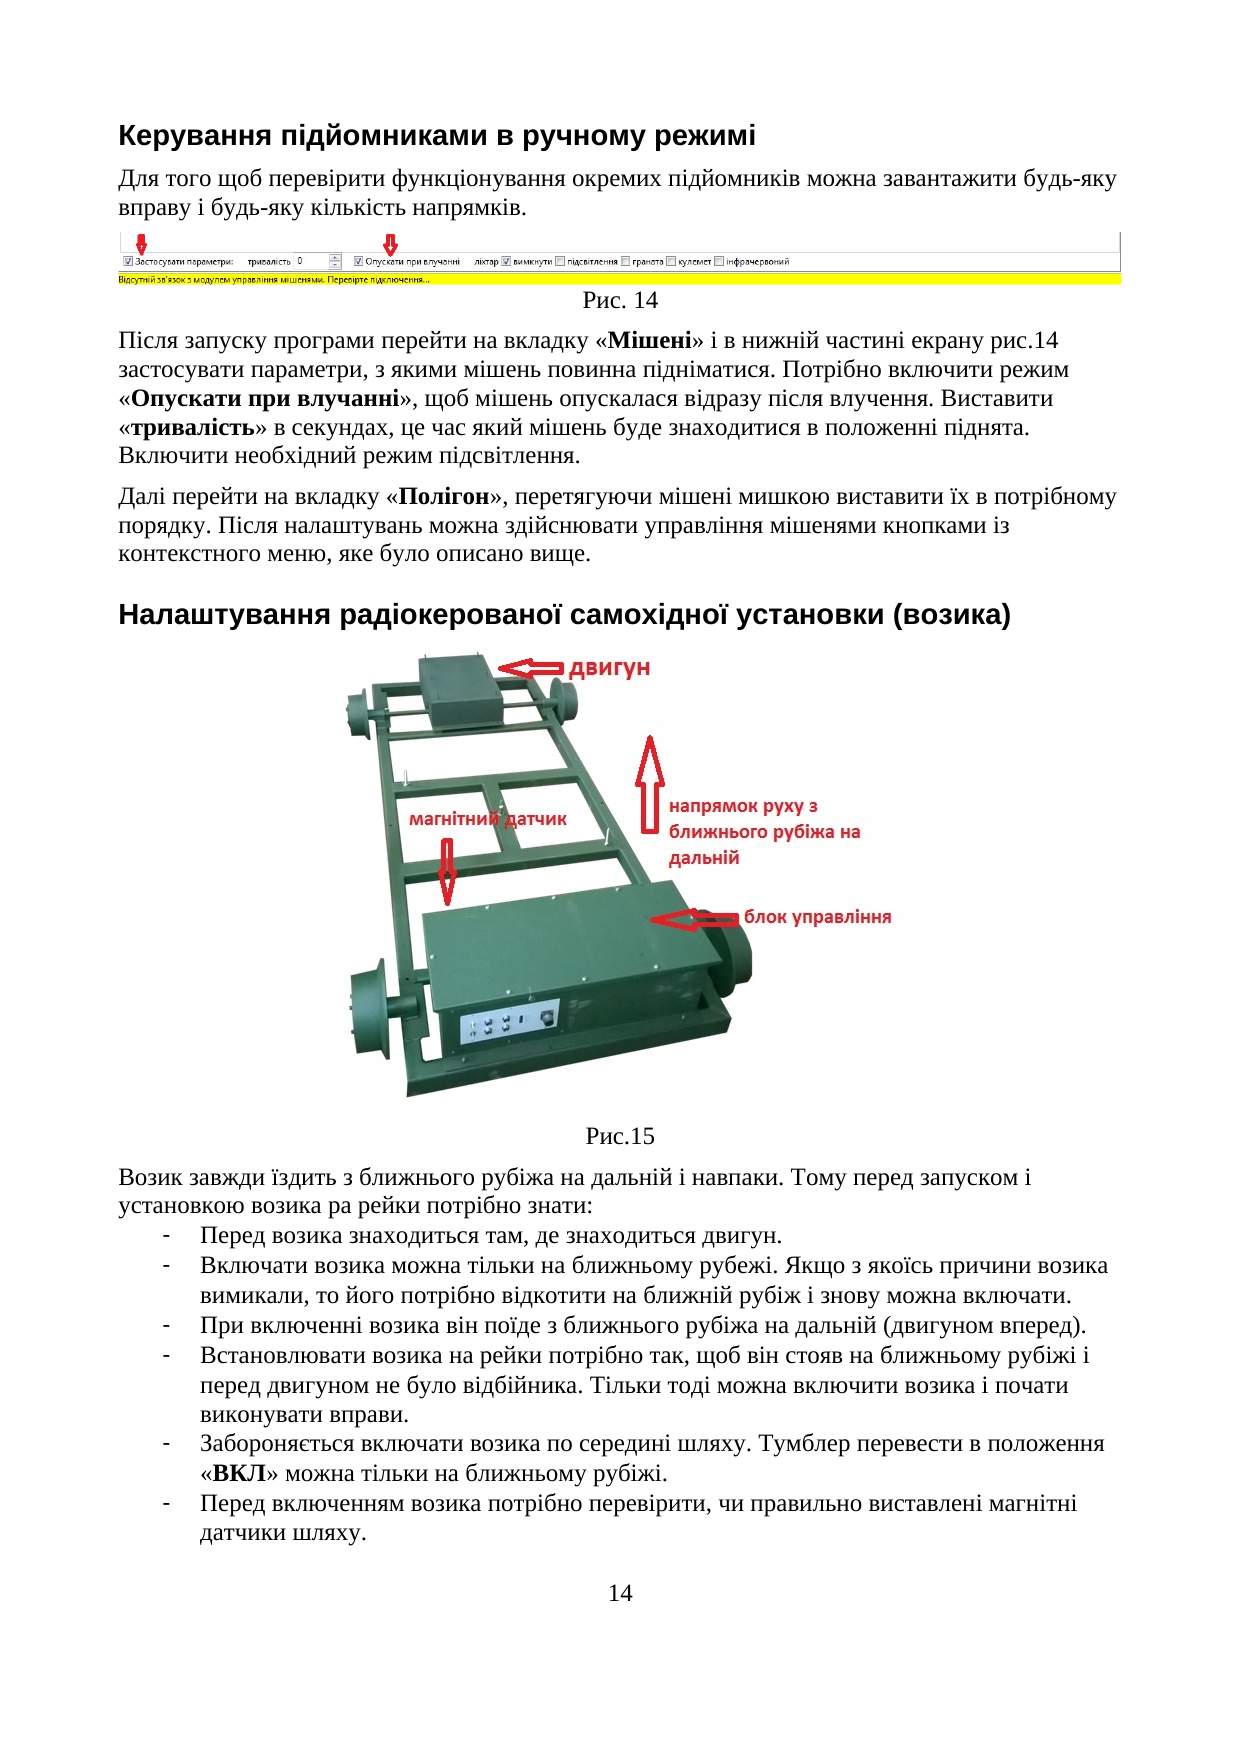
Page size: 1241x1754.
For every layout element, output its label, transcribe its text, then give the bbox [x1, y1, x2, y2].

text Для того щоб перевірити функціонування окремих підйомників можна завантажити будь-яку вправу і будь-яку кількість напрямків. [118, 163, 1122, 221]
text Возик завжди їздить з ближнього рубіжа на дальній і навпаки. Тому перед запуском і установкою возика ра рейки потрібно знати: [118, 1162, 1122, 1219]
subtitle Керування підйомниками в ручному режимі [118, 118, 1122, 152]
picture [329, 642, 911, 1121]
text Рис. 14 [118, 285, 1122, 314]
subtitle Налаштування радіокерованої самохідної установки (возика) [118, 597, 1122, 630]
list Включати возика можна тільки на ближньому рубежі. Якщо з якоїсь причини возика вимикали, то його потрібно відкотити на ближній рубіж і знову можна включати. [162, 1249, 1122, 1309]
text Рис.15 [118, 642, 1122, 1150]
text Далі перейти на вкладку «Полігон», перетягуючи мішені мишкою виставити їх в потрібному порядку. Після налаштувань можна здійснювати управління мішенями кнопками із контекстного меню, яке було описано вище. [118, 481, 1122, 567]
list Перед включенням возика потрібно перевірити, чи правильно виставлені магнітні датчики шляху. [162, 1487, 1122, 1546]
list При включенні возика він поїде з ближнього рубіжа на дальній (двигуном вперед). [162, 1309, 1122, 1339]
list Забороняється включати возика по середині шляху. Тумблер перевести в положення «ВКЛ» можна тільки на ближньому рубіжі. [162, 1427, 1122, 1487]
list Перед возика знаходиться там, де знаходиться двигун. [162, 1219, 1122, 1249]
text Після запуску програми перейти на вкладку «Мішені» і в нижній частині екрану рис.14 застосувати параметри, з якими мішень повинна підніматися. Потрібно включити режим «Опускати при влучанні», щоб мішень опускалася відразу після влучення. Виставити «тривалість» в секундах, це час який мішень буде знаходитися в положенні піднята. Включити необхідний режим підсвітлення. [118, 325, 1122, 469]
list Встановлювати возика на рейки потрібно так, щоб він стояв на ближньому рубіжі і перед двигуном не було відбійника. Тільки тоді можна включити возика і почати виконувати вправи. [162, 1339, 1122, 1427]
picture [118, 232, 1122, 285]
